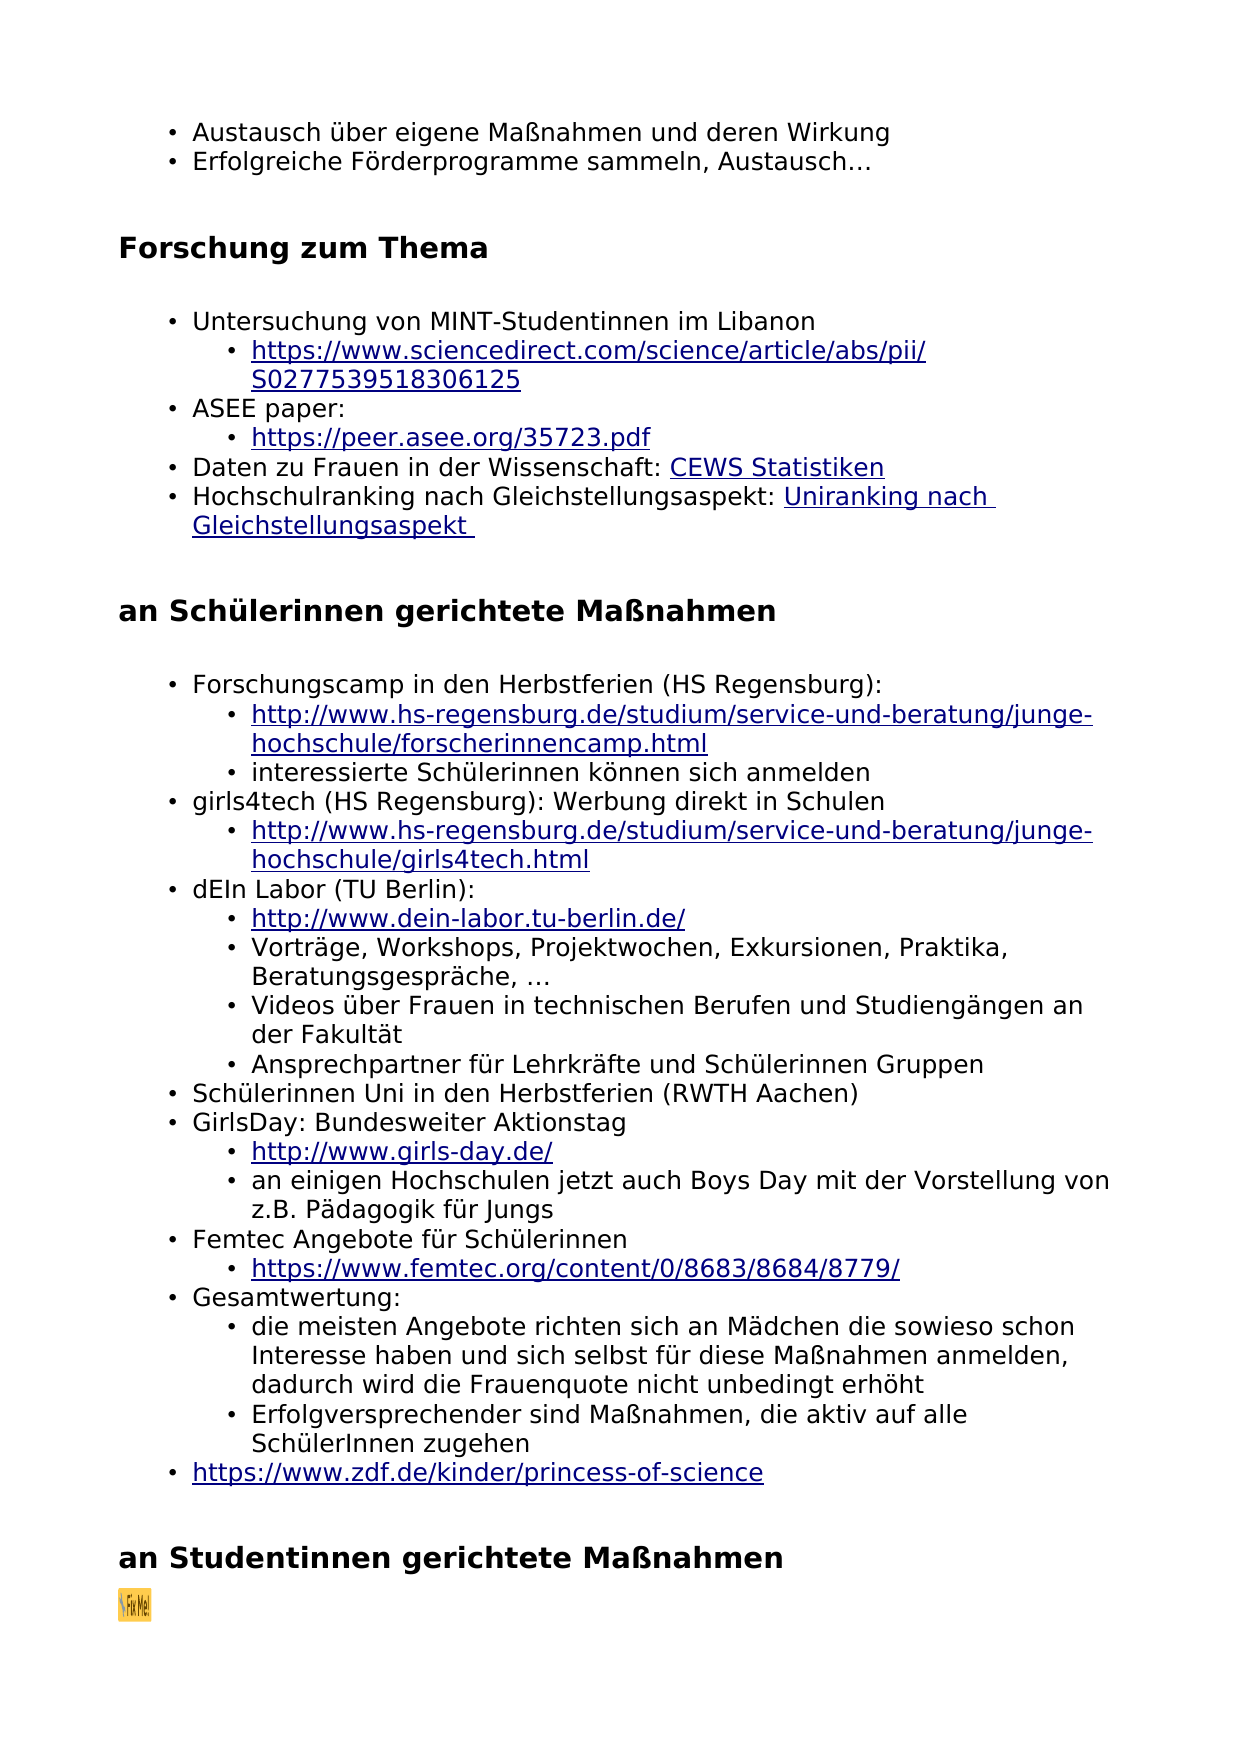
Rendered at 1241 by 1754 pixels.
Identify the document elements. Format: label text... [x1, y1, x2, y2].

list interessierte Schülerinnen können sich anmelden [236, 758, 1122, 787]
list http://www.girls-day.de/ [236, 1137, 1122, 1166]
list Videos über Frauen in technischen Berufen und Studiengängen an der Fakultät [236, 991, 1122, 1050]
list Femtec Angebote für Schülerinnen [177, 1225, 1122, 1254]
list http://www.hs-regensburg.de/studium/service-und-beratung/junge-hochschule/girls4tech.html [236, 816, 1122, 875]
list Untersuchung von MINT-Studentinnen im Libanon [177, 307, 1122, 336]
list ASEE paper: [177, 394, 1122, 423]
list Gesamtwertung: [177, 1283, 1122, 1312]
subtitle Forschung zum Thema [118, 231, 1122, 265]
list Forschungscamp in den Herbstferien (HS Regensburg): [177, 671, 1122, 700]
list dEIn Labor (TU Berlin): [177, 875, 1122, 904]
list Schülerinnen Uni in den Herbstferien (RWTH Aachen) [177, 1079, 1122, 1108]
list an einigen Hochschulen jetzt auch Boys Day mit der Vorstellung von z.B. Pädagogik für Jungs [236, 1166, 1122, 1225]
list Vorträge, Workshops, Projektwochen, Exkursionen, Praktika, Beratungsgespräche, … [236, 933, 1122, 991]
list https://peer.asee.org/35723.pdf [236, 423, 1122, 453]
list die meisten Angebote richten sich an Mädchen die sowieso schon Interesse haben und sich selbst für diese Maßnahmen anmelden, dadurch wird die Frauenquote nicht unbedingt erhöht [236, 1312, 1122, 1400]
list Hochschulranking nach Gleichstellungsaspekt: Uniranking nach Gleichstellungsaspekt [177, 482, 1122, 540]
list https://www.femtec.org/content/0/8683/8684/8779/ [236, 1254, 1122, 1283]
list Daten zu Frauen in der Wissenschaft: CEWS Statistiken [177, 453, 1122, 482]
list girls4tech (HS Regensburg): Werbung direkt in Schulen [177, 787, 1122, 816]
list http://www.dein-labor.tu-berlin.de/ [236, 904, 1122, 933]
list https://www.zdf.de/kinder/princess-of-science [177, 1458, 1122, 1487]
list Ansprechpartner für Lehrkräfte und Schülerinnen Gruppen [236, 1050, 1122, 1079]
list Austausch über eigene Maßnahmen und deren Wirkung [177, 118, 1122, 147]
list GirlsDay: Bundesweiter Aktionstag [177, 1108, 1122, 1137]
list Erfolgversprechender sind Maßnahmen, die aktiv auf alle SchülerInnen zugehen [236, 1400, 1122, 1458]
list Erfolgreiche Förderprogramme sammeln, Austausch… [177, 147, 1122, 176]
subtitle an Studentinnen gerichtete Maßnahmen [118, 1542, 1122, 1576]
subtitle an Schülerinnen gerichtete Maßnahmen [118, 595, 1122, 629]
list https://www.sciencedirect.com/science/article/abs/pii/S0277539518306125 [236, 336, 1122, 394]
list http://www.hs-regensburg.de/studium/service-und-beratung/junge-hochschule/forscherinnencamp.html [236, 700, 1122, 758]
